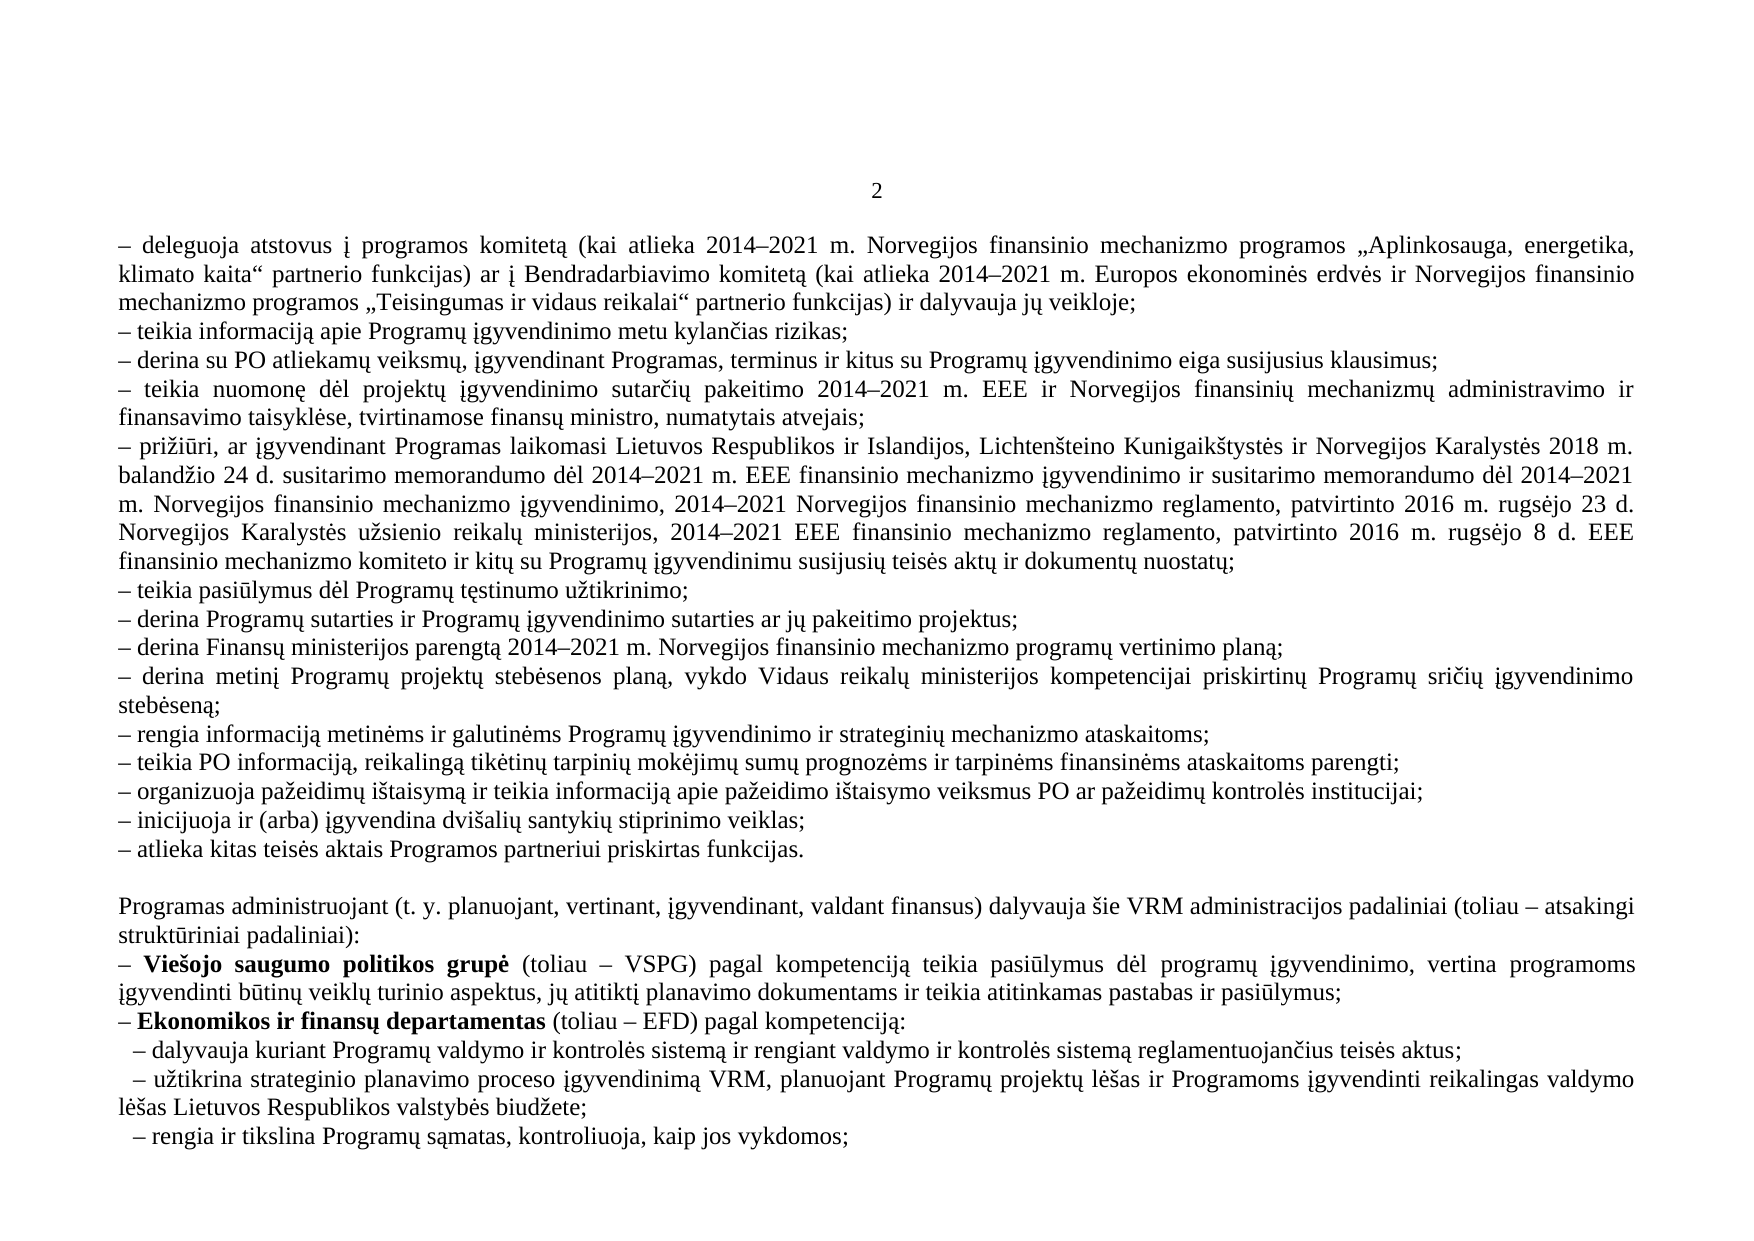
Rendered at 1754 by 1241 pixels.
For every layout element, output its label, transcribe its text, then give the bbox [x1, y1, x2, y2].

text – prižiūri, ar įgyvendinant Programas laikomasi Lietuvos Respublikos ir Islandijos, Lichtenšteino Kunigaikštystės ir Norvegijos Karalystės 2018 m. balandžio 24 d. susitarimo memorandumo dėl 2014–2021 m. EEE finansinio mechanizmo įgyvendinimo ir susitarimo memorandumo dėl 2014–2021 m. Norvegijos finansinio mechanizmo įgyvendinimo, 2014–2021 Norvegijos finansinio mechanizmo reglamento, patvirtinto 2016 m. rugsėjo 23 d. Norvegijos Karalystės užsienio reikalų ministerijos, 2014–2021 EEE finansinio mechanizmo reglamento, patvirtinto 2016 m. rugsėjo 8 d. EEE finansinio mechanizmo komiteto ir kitų su Programų įgyvendinimu susijusių teisės aktų ir dokumentų nuostatų; [118, 431, 1636, 575]
text – rengia informaciją metinėms ir galutinėms Programų įgyvendinimo ir strateginių mechanizmo ataskaitoms; [118, 719, 1636, 747]
text – derina Programų sutarties ir Programų įgyvendinimo sutarties ar jų pakeitimo projektus; [118, 604, 1636, 632]
text – Viešojo saugumo politikos grupė (toliau – VSPG) pagal kompetenciją teikia pasiūlymus dėl programų įgyvendinimo, vertina programoms įgyvendinti būtinų veiklų turinio aspektus, jų atitiktį planavimo dokumentams ir teikia atitinkamas pastabas ir pasiūlymus; [118, 949, 1636, 1006]
text – inicijuoja ir (arba) įgyvendina dvišalių santykių stiprinimo veiklas; [118, 805, 1636, 834]
text – teikia informaciją apie Programų įgyvendinimo metu kylančias rizikas; [118, 316, 1636, 345]
text – deleguoja atstovus į programos komitetą (kai atlieka 2014–2021 m. Norvegijos finansinio mechanizmo programos „Aplinkosauga, energetika, klimato kaita“ partnerio funkcijas) ar į Bendradarbiavimo komitetą (kai atlieka 2014–2021 m. Europos ekonominės erdvės ir Norvegijos finansinio mechanizmo programos „Teisingumas ir vidaus reikalai“ partnerio funkcijas) ir dalyvauja jų veikloje; [118, 230, 1636, 316]
text – derina metinį Programų projektų stebėsenos planą, vykdo Vidaus reikalų ministerijos kompetencijai priskirtinų Programų sričių įgyvendinimo stebėseną; [118, 661, 1636, 719]
text Programas administruojant (t. y. planuojant, vertinant, įgyvendinant, valdant finansus) dalyvauja šie VRM administracijos padaliniai (toliau – atsakingi struktūriniai padaliniai): [118, 891, 1636, 949]
text – rengia ir tikslina Programų sąmatas, kontroliuoja, kaip jos vykdomos; [118, 1121, 1636, 1150]
text – derina su PO atliekamų veiksmų, įgyvendinant Programas, terminus ir kitus su Programų įgyvendinimo eiga susijusius klausimus; [118, 345, 1636, 374]
text – derina Finansų ministerijos parengtą 2014–2021 m. Norvegijos finansinio mechanizmo programų vertinimo planą; [118, 632, 1636, 661]
text – organizuoja pažeidimų ištaisymą ir teikia informaciją apie pažeidimo ištaisymo veiksmus PO ar pažeidimų kontrolės institucijai; [118, 776, 1636, 805]
text – dalyvauja kuriant Programų valdymo ir kontrolės sistemą ir rengiant valdymo ir kontrolės sistemą reglamentuojančius teisės aktus; [118, 1035, 1636, 1064]
text – Ekonomikos ir finansų departamentas (toliau – EFD) pagal kompetenciją: [118, 1006, 1636, 1035]
text – teikia pasiūlymus dėl Programų tęstinumo užtikrinimo; [118, 575, 1636, 604]
text – užtikrina strateginio planavimo proceso įgyvendinimą VRM, planuojant Programų projektų lėšas ir Programoms įgyvendinti reikalingas valdymo lėšas Lietuvos Respublikos valstybės biudžete; [118, 1064, 1636, 1121]
text – teikia nuomonę dėl projektų įgyvendinimo sutarčių pakeitimo 2014–2021 m. EEE ir Norvegijos finansinių mechanizmų administravimo ir finansavimo taisyklėse, tvirtinamose finansų ministro, numatytais atvejais; [118, 374, 1636, 431]
text – teikia PO informaciją, reikalingą tikėtinų tarpinių mokėjimų sumų prognozėms ir tarpinėms finansinėms ataskaitoms parengti; [118, 747, 1636, 776]
text – atlieka kitas teisės aktais Programos partneriui priskirtas funkcijas. [118, 834, 1636, 862]
